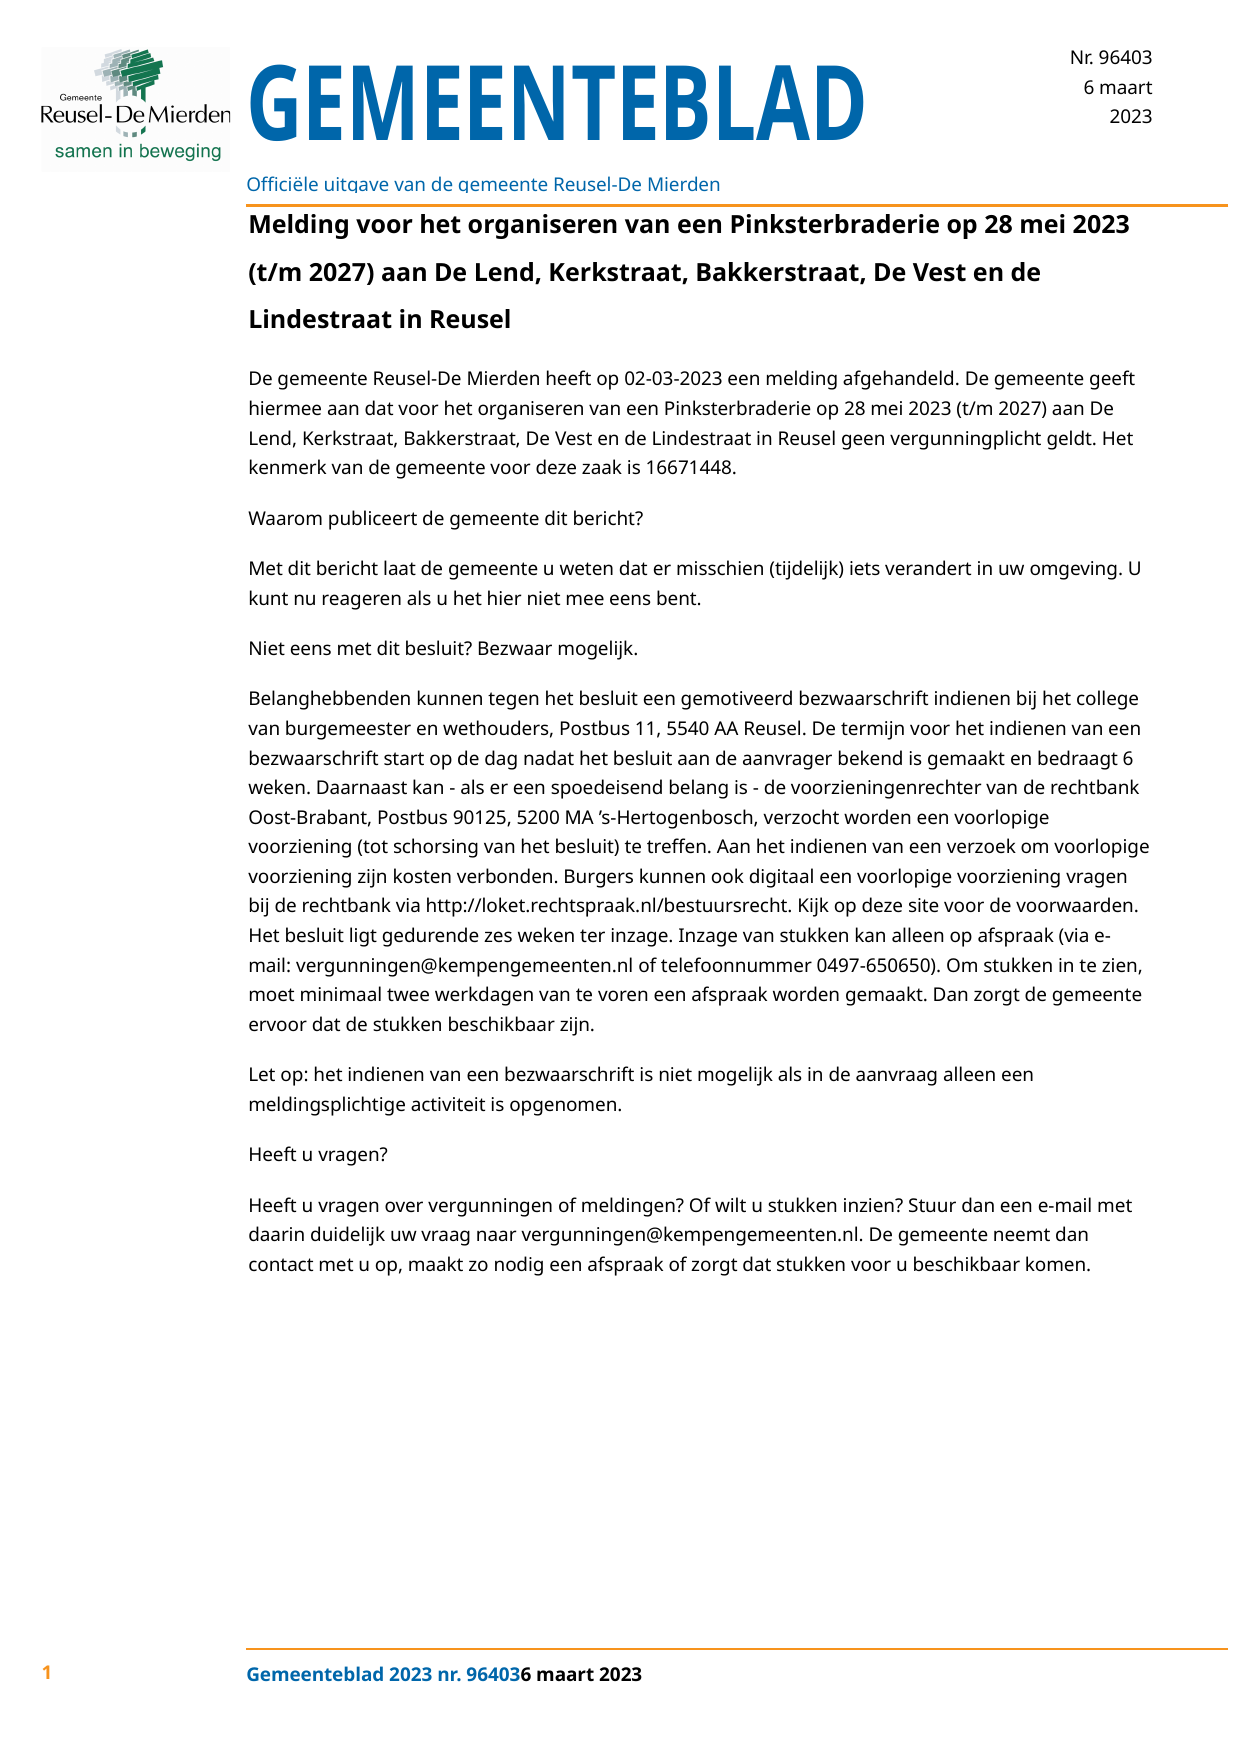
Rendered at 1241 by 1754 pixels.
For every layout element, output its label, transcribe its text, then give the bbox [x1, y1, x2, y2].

text De gemeente Reusel-De Mierden heeft op 02-03-2023 een melding afgehandeld. De gemeente geeft hiermee aan dat voor het organiseren van een Pinksterbraderie op 28 mei 2023 (t/m 2027) aan De Lend, Kerkstraat, Bakkerstraat, De Vest en de Lindestraat in Reusel geen vergunningplicht geldt. Het kenmerk van de gemeente voor deze zaak is 16671448. [248, 366, 1152, 480]
text Melding voor het organiseren van een Pinksterbraderie op 28 mei 2023 (t/m 2027) aan De Lend, Kerkstraat, Bakkerstraat, De Vest en de Lindestraat in Reusel [248, 207, 1152, 336]
picture [41, 47, 231, 172]
text Heeft u vragen? [248, 1141, 1152, 1167]
text Belanghebbenden kunnen tegen het besluit een gemotiveerd bezwaarschrift indienen bij het college van burgemeester en wethouders, Postbus 11, 5540 AA Reusel. De termijn voor het indienen van een bezwaarschrift start op de dag nadat het besluit aan de aanvrager bekend is gemaakt en bedraagt 6 weken. Daarnaast kan - als er een spoedeisend belang is - de voorzieningenrechter van de rechtbank Oost-Brabant, Postbus 90125, 5200 MA ’s-Hertogenbosch, verzocht worden een voorlopige voorziening (tot schorsing van het besluit) te treffen. Aan het indienen van een verzoek om voorlopige voorziening zijn kosten verbonden. Burgers kunnen ook digitaal een voorlopige voorziening vragen bij de rechtbank via http://loket.rechtspraak.nl/bestuursrecht. Kijk op deze site voor de voorwaarden. Het besluit ligt gedurende zes weken ter inzage. Inzage van stukken kan alleen op afspraak (via e-mail: vergunningen@kempengemeenten.nl of telefoonnummer 0497-650650). Om stukken in te zien, moet minimaal twee werkdagen van te voren een afspraak worden gemaakt. Dan zorgt de gemeente ervoor dat de stukken beschikbaar zijn. [248, 686, 1152, 1037]
text Heeft u vragen over vergunningen of meldingen? Of wilt u stukken inzien? Stuur dan een e-mail met daarin duidelijk uw vraag naar vergunningen@kempengemeenten.nl. De gemeente neemt dan contact met u op, maakt zo nodig een afspraak of zorgt dat stukken voor u beschikbaar komen. [248, 1192, 1152, 1277]
text Waarom publiceert de gemeente dit bericht? [248, 505, 1152, 530]
text Niet eens met dit besluit? Bezwaar mogelijk. [248, 635, 1152, 661]
text Met dit bericht laat de gemeente u weten dat er misschien (tijdelijk) iets verandert in uw omgeving. U kunt nu reageren als u het hier niet mee eens bent. [248, 555, 1152, 610]
text Let op: het indienen van een bezwaarschrift is niet mogelijk als in de aanvraag alleen een meldingsplichtige activiteit is opgenomen. [248, 1061, 1152, 1117]
